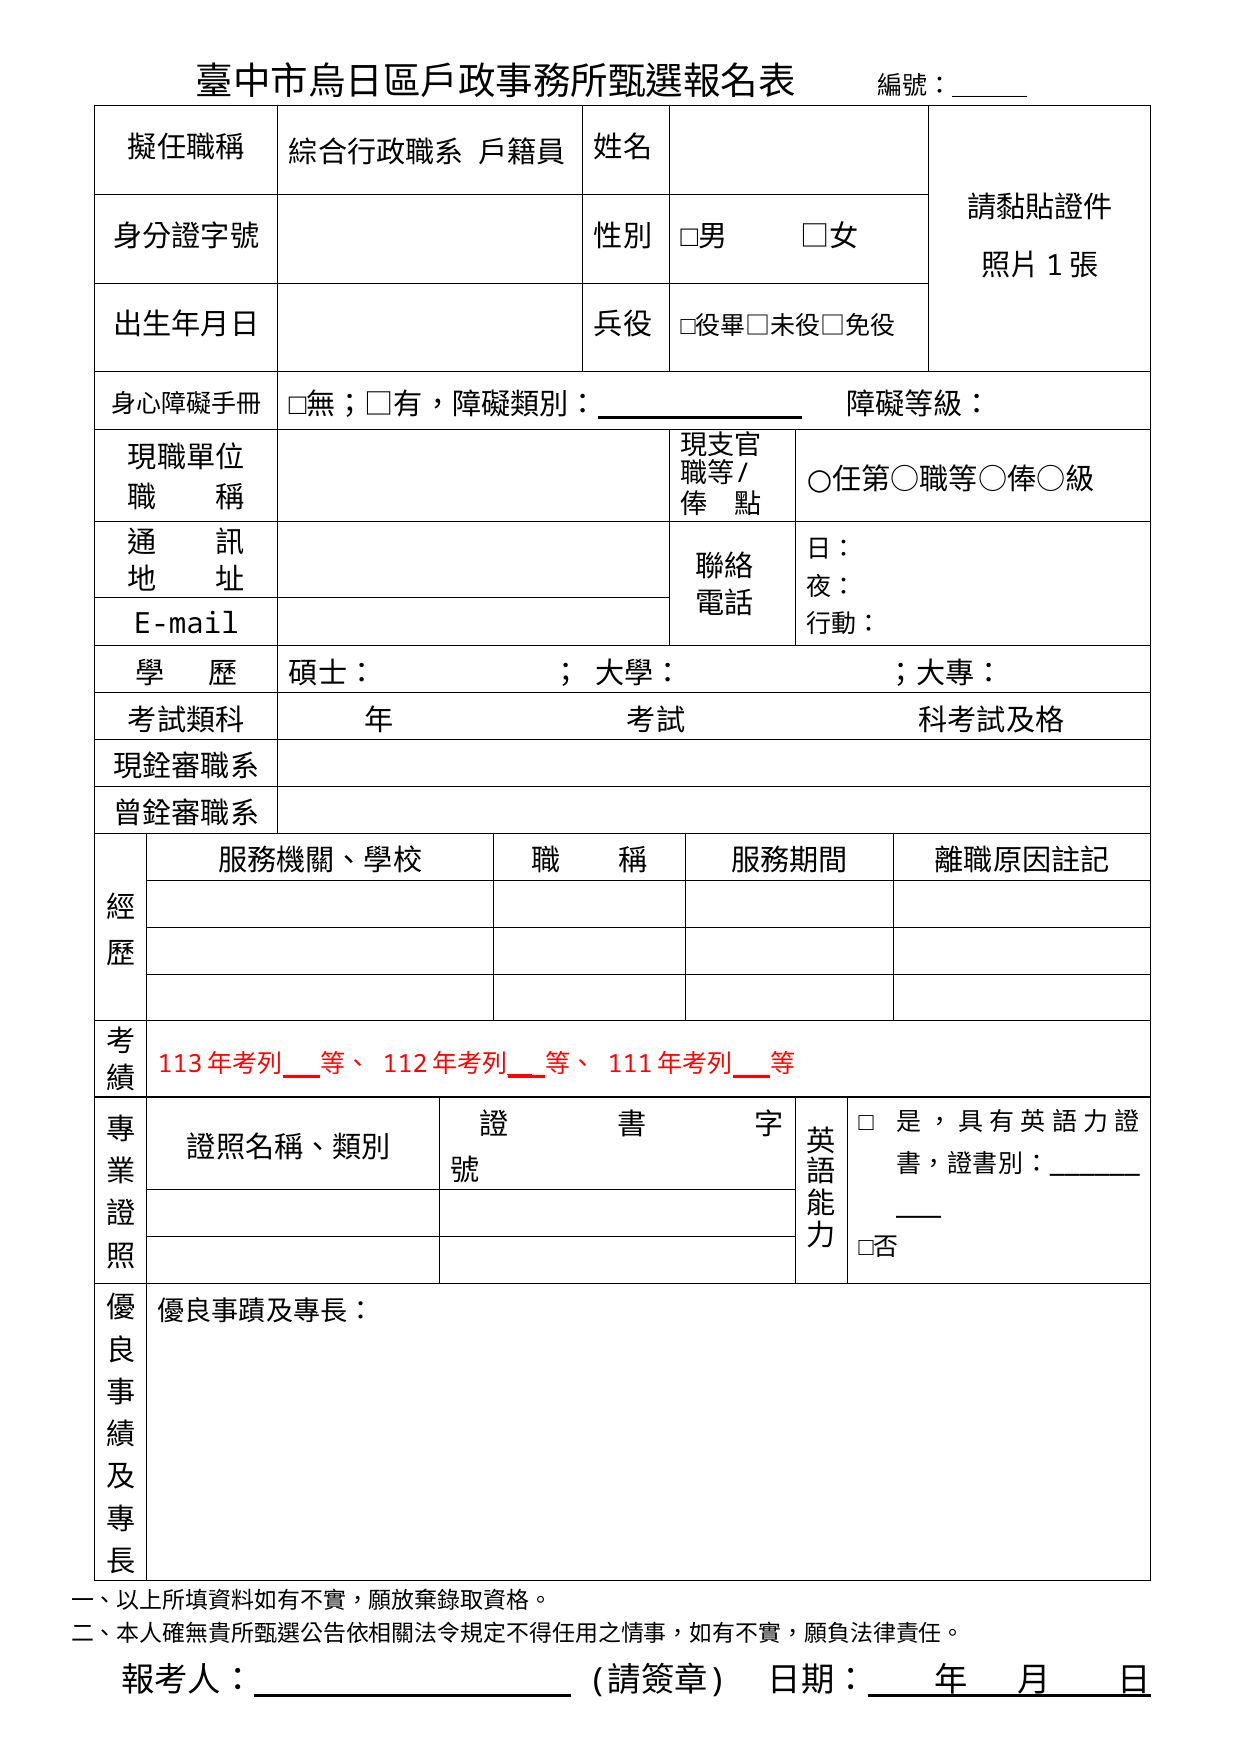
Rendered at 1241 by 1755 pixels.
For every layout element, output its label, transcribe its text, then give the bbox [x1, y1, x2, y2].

table_cell 現支官職等/ 俸 點 [670, 430, 795, 521]
table_cell [686, 975, 893, 1020]
text 一、以上所填資料如有不實，願放棄錄取資格。 [71, 1585, 1152, 1614]
table_cell E-mail [95, 598, 277, 645]
table_cell 現銓審職系 [95, 740, 277, 786]
table_cell [147, 975, 493, 1020]
table_cell [494, 928, 685, 973]
table_cell [278, 195, 582, 282]
table_cell □男 □女 [670, 195, 928, 282]
table_cell [894, 975, 1150, 1020]
table_cell 是，具有英語力證書，證書別：_________ □否 [848, 1098, 1150, 1283]
table_cell [147, 1237, 439, 1283]
table_cell [494, 881, 685, 927]
table_cell 碩士： ； 大學： ；大專： [278, 646, 1150, 692]
table_cell 考試類科 [95, 693, 277, 739]
table_header [670, 106, 928, 194]
table_cell □無；□有，障礙類別： 障礙等級： [278, 372, 1150, 428]
table_cell 證 書 字 號 [440, 1098, 795, 1189]
table_cell 專業證照 [95, 1098, 146, 1283]
table_cell 兵役 [583, 284, 669, 371]
text 報考人： (請簽章) 日期： 年 月 日 [71, 1668, 1152, 1698]
table_cell ○任第○職等○俸○級 [796, 430, 1150, 521]
table_cell 出生年月日 [95, 284, 277, 371]
table_cell [147, 1190, 439, 1236]
table_cell 聯絡 電話 [670, 522, 795, 645]
table_cell [147, 881, 493, 927]
table_header 請黏貼證件 照片1張 [929, 106, 1150, 371]
table_cell 113年考列 等、 112年考列＿ 等、 111年考列 等 [147, 1021, 1150, 1096]
table_cell [894, 881, 1150, 927]
table_cell [686, 928, 893, 973]
table_header 綜合行政職系 戶籍員 [278, 106, 582, 194]
table_cell [440, 1237, 795, 1283]
table_cell 服務機關、學校 [147, 834, 493, 880]
table_cell [278, 787, 1150, 833]
table_cell 優良事蹟及專長： [147, 1284, 1150, 1580]
table_cell 身分證字號 [95, 195, 277, 282]
table_cell 經 歷 [95, 834, 146, 1020]
table_cell 日： 夜： 行動： [796, 522, 1150, 645]
table_cell [494, 975, 685, 1020]
table_cell 年 考試 科考試及格 [278, 693, 1150, 739]
table_cell □役畢□未役□免役 [670, 284, 928, 371]
table_cell 職 稱 [494, 834, 685, 880]
table_cell 身心障礙手冊 [95, 372, 277, 428]
table_cell [278, 430, 669, 521]
text 臺中市烏日區戶政事務所甄選報名表 編號：＿＿＿ [71, 51, 1152, 105]
table_cell 離職原因註記 [894, 834, 1150, 880]
table_cell [894, 928, 1150, 973]
table_cell 證照名稱、類別 [147, 1098, 439, 1189]
table_cell 學 歷 [95, 646, 277, 692]
table_cell 現職單位 職 稱 [95, 430, 277, 521]
table_cell 英語能力 [796, 1098, 847, 1283]
table_cell 服務期間 [686, 834, 893, 880]
table_cell [278, 740, 1150, 786]
table_cell 曾銓審職系 [95, 787, 277, 833]
table_cell [440, 1190, 795, 1236]
table_cell 考績 [95, 1021, 146, 1096]
table_cell [278, 284, 582, 371]
table_cell [278, 598, 669, 645]
table_header 擬任職稱 [95, 106, 277, 194]
table_cell 通 訊 地 址 [95, 522, 277, 597]
table_cell 性別 [583, 195, 669, 282]
table_cell [686, 881, 893, 927]
table_cell 優良事績及專長 [95, 1284, 146, 1580]
table_cell [147, 928, 493, 973]
table_header 姓名 [583, 106, 669, 194]
table_cell [278, 522, 669, 597]
text 二、本人確無貴所甄選公告依相關法令規定不得任用之情事，如有不實，願負法律責任。 [71, 1618, 1152, 1648]
